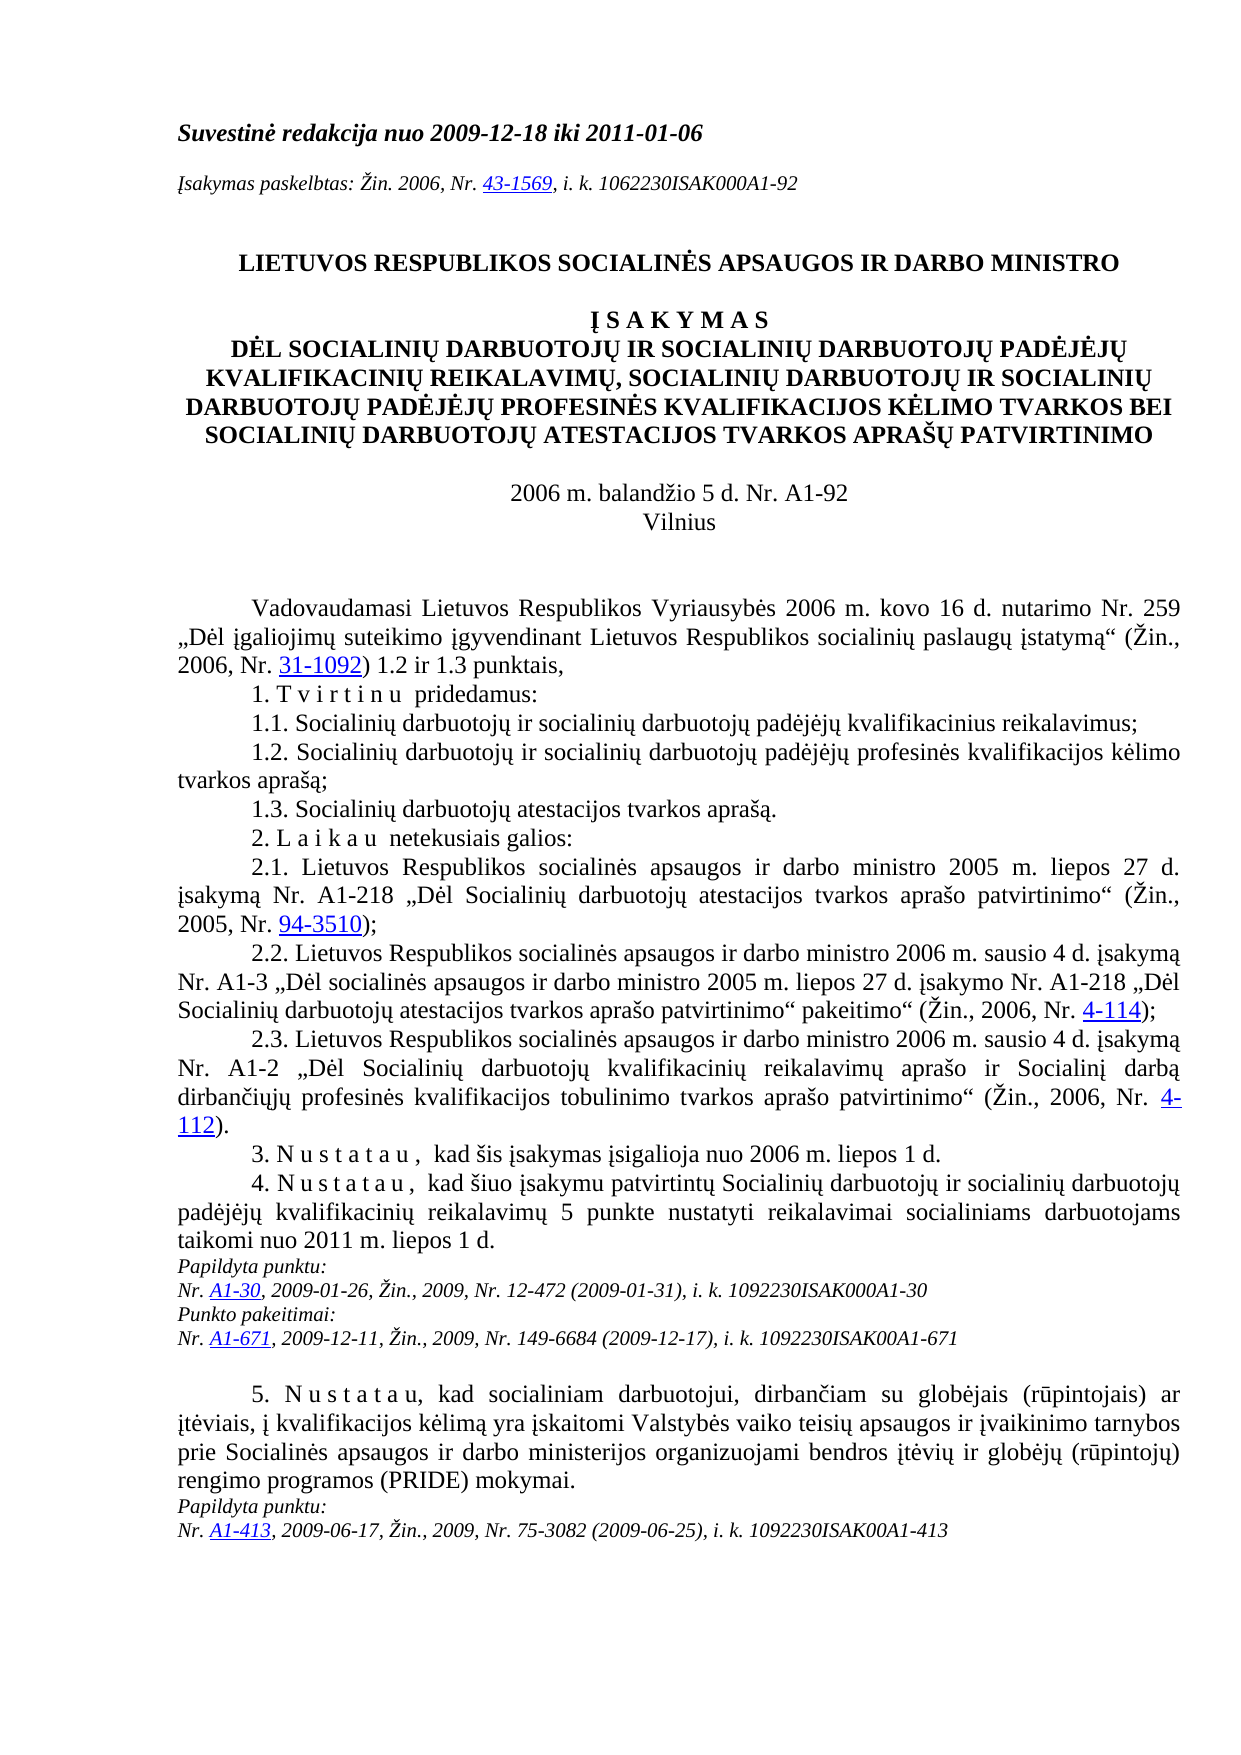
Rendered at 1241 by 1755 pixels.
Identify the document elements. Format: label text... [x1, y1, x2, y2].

text Vadovaudamasi Lietuvos Respublikos Vyriausybės 2006 m. kovo 16 d. nutarimo Nr. 259 „Dėl įgaliojimų suteikimo įgyvendinant Lietuvos Respublikos socialinių paslaugų įstatymą“ (Žin., 2006, Nr. 31-1092) 1.2 ir 1.3 punktais, [177, 593, 1181, 679]
text Papildyta punktu: [177, 1494, 1181, 1518]
text 2006 m. balandžio 5 d. Nr. A1-92 [177, 478, 1181, 507]
text DĖL SOCIALINIŲ DARBUOTOJŲ IR SOCIALINIŲ DARBUOTOJŲ PADĖJĖJŲ KVALIFIKACINIŲ REIKALAVIMŲ, SOCIALINIŲ DARBUOTOJŲ IR SOCIALINIŲ DARBUOTOJŲ PADĖJĖJŲ PROFESINĖS KVALIFIKACIJOS KĖLIMO TVARKOS BEI SOCIALINIŲ DARBUOTOJŲ ATESTACIJOS TVARKOS APRAŠŲ PATVIRTINIMO [177, 334, 1181, 449]
text 2.2. Lietuvos Respublikos socialinės apsaugos ir darbo ministro 2006 m. sausio 4 d. įsakymą Nr. A1-3 „Dėl socialinės apsaugos ir darbo ministro 2005 m. liepos 27 d. įsakymo Nr. A1-218 „Dėl Socialinių darbuotojų atestacijos tvarkos aprašo patvirtinimo“ pakeitimo“ (Žin., 2006, Nr. 4-114); [177, 938, 1181, 1024]
text 1.1. Socialinių darbuotojų ir socialinių darbuotojų padėjėjų kvalifikacinius reikalavimus; [177, 708, 1181, 737]
text Suvestinė redakcija nuo 2009-12-18 iki 2011-01-06 [177, 118, 1181, 147]
text 2. Laikau netekusiais galios: [177, 823, 1181, 852]
text 1.2. Socialinių darbuotojų ir socialinių darbuotojų padėjėjų profesinės kvalifikacijos kėlimo tvarkos aprašą; [177, 737, 1181, 794]
text Nr. A1-30, 2009-01-26, Žin., 2009, Nr. 12-472 (2009-01-31), i. k. 1092230ISAK000A1-30 [177, 1278, 1181, 1302]
text Nr. A1-671, 2009-12-11, Žin., 2009, Nr. 149-6684 (2009-12-17), i. k. 1092230ISAK00A1-671 [177, 1326, 1181, 1350]
text Įsakymas paskelbtas: Žin. 2006, Nr. 43-1569, i. k. 1062230ISAK000A1-92 [177, 171, 1181, 195]
text LIETUVOS RESPUBLIKOS SOCIALINĖS APSAUGOS IR DARBO MINISTRO [177, 248, 1181, 277]
text 1. Tvirtinu pridedamus: [177, 679, 1181, 708]
text Nr. A1-413, 2009-06-17, Žin., 2009, Nr. 75-3082 (2009-06-25), i. k. 1092230ISAK00A1-413 [177, 1518, 1181, 1542]
text 2.3. Lietuvos Respublikos socialinės apsaugos ir darbo ministro 2006 m. sausio 4 d. įsakymą Nr. A1-2 „Dėl Socialinių darbuotojų kvalifikacinių reikalavimų aprašo ir Socialinį darbą dirbančiųjų profesinės kvalifikacijos tobulinimo tvarkos aprašo patvirtinimo“ (Žin., 2006, Nr. 4-112). [177, 1024, 1181, 1139]
text 5. Nustatau, kad socialiniam darbuotojui, dirbančiam su globėjais (rūpintojais) ar įtėviais, į kvalifikacijos kėlimą yra įskaitomi Valstybės vaiko teisių apsaugos ir įvaikinimo tarnybos prie Socialinės apsaugos ir darbo ministerijos organizuojami bendros įtėvių ir globėjų (rūpintojų) rengimo programos (PRIDE) mokymai. [177, 1379, 1181, 1494]
text 1.3. Socialinių darbuotojų atestacijos tvarkos aprašą. [177, 794, 1181, 823]
text Vilnius [177, 507, 1181, 535]
text 4. Nustatau, kad šiuo įsakymu patvirtintų Socialinių darbuotojų ir socialinių darbuotojų padėjėjų kvalifikacinių reikalavimų 5 punkte nustatyti reikalavimai socialiniams darbuotojams taikomi nuo 2011 m. liepos 1 d. [177, 1168, 1181, 1254]
text 3. Nustatau, kad šis įsakymas įsigalioja nuo 2006 m. liepos 1 d. [177, 1139, 1181, 1168]
text Papildyta punktu: [177, 1254, 1181, 1278]
text Punkto pakeitimai: [177, 1302, 1181, 1326]
text Į S A K Y M A S [177, 305, 1181, 334]
text 2.1. Lietuvos Respublikos socialinės apsaugos ir darbo ministro 2005 m. liepos 27 d. įsakymą Nr. A1-218 „Dėl Socialinių darbuotojų atestacijos tvarkos aprašo patvirtinimo“ (Žin., 2005, Nr. 94-3510); [177, 852, 1181, 938]
